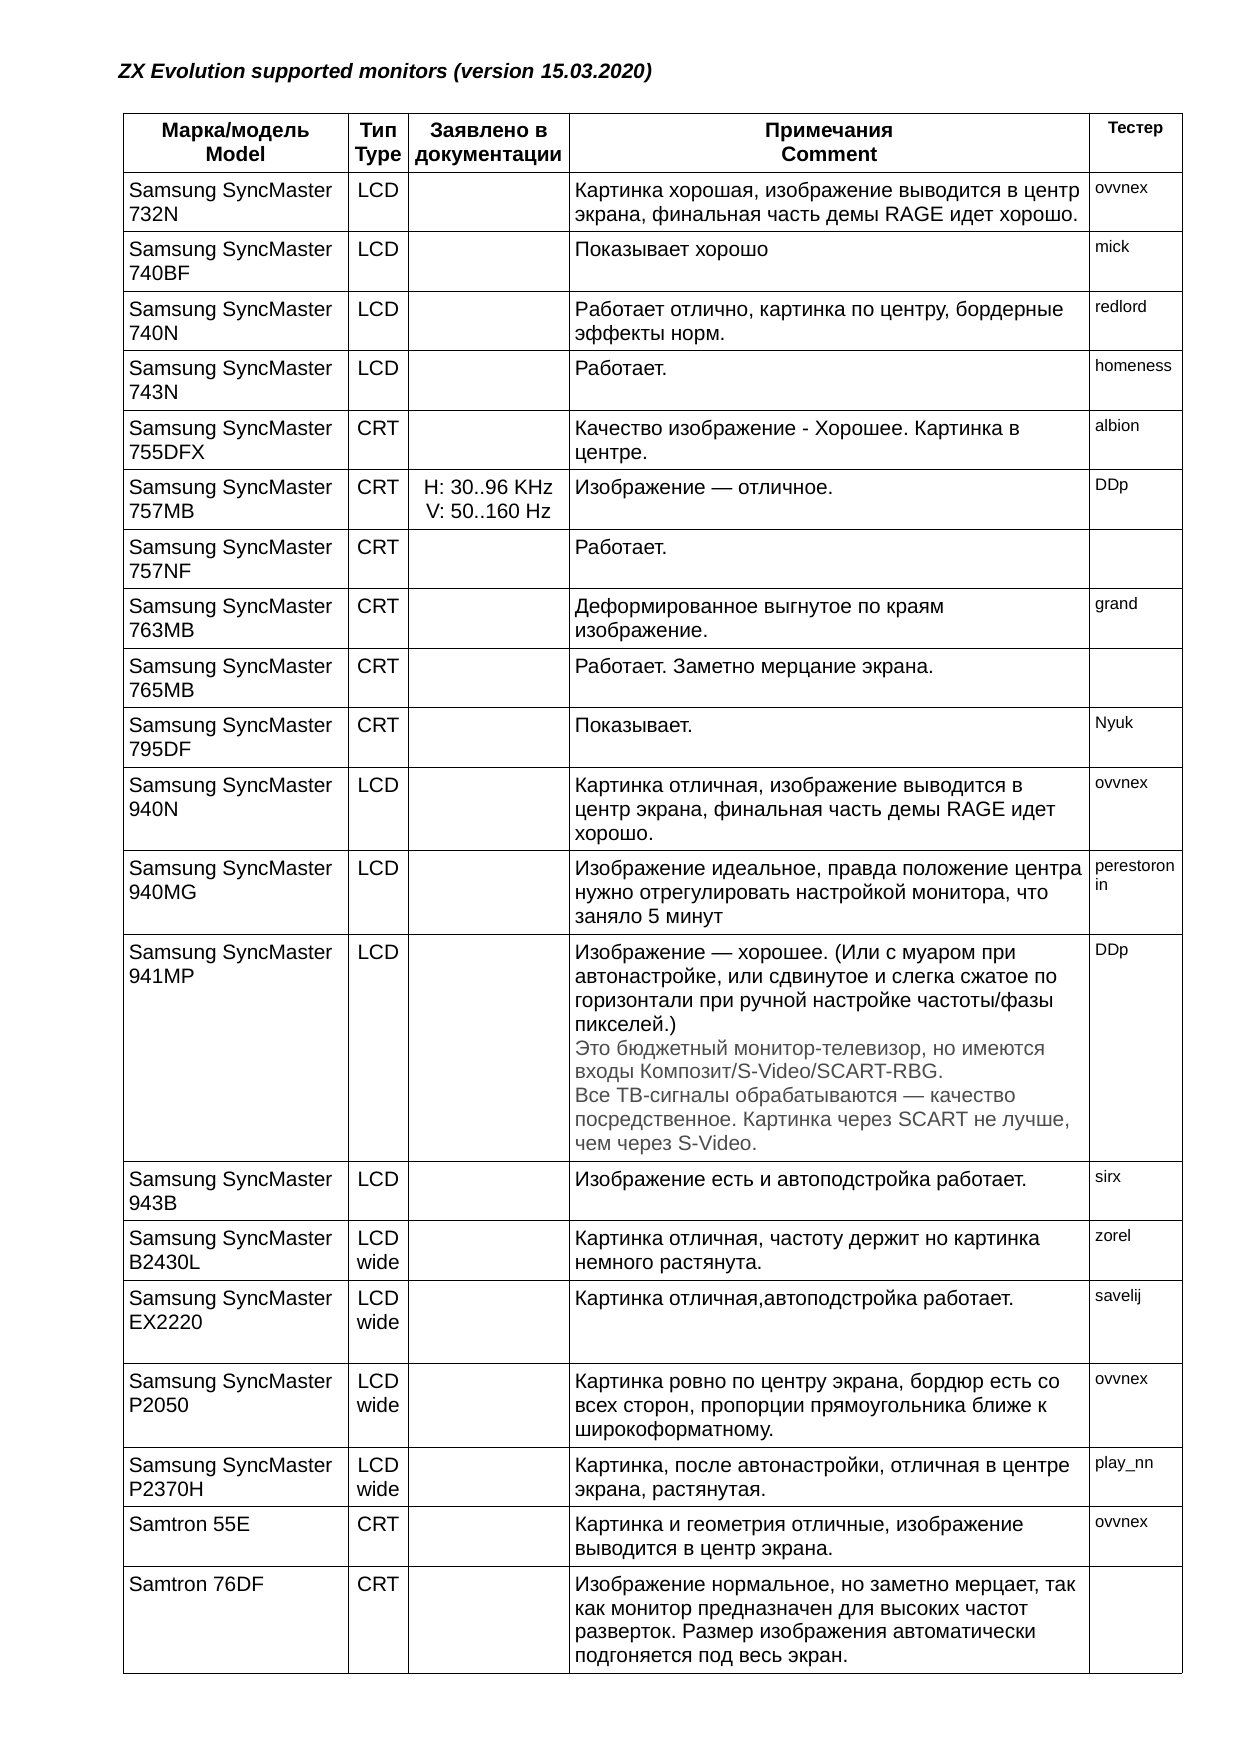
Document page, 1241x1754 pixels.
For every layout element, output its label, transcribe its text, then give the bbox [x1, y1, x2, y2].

table_cell CRT [349, 470, 408, 529]
table_cell Samsung SyncMaster 732N [124, 173, 348, 231]
table_cell LCD [349, 173, 408, 231]
table_cell play_nn [1090, 1448, 1182, 1506]
table_cell Изображение нормальное, но заметно мерцает, так как монитор предназначен для высоких частот разверток. Размер изображения автоматически подгоняется под весь экран. [570, 1567, 1089, 1673]
table_cell [409, 232, 569, 291]
table_cell [409, 173, 569, 231]
table_cell redlord [1090, 292, 1182, 350]
table_cell Изображение — хорошее. (Или с муаром при автонастройке, или сдвинутое и слегка сжатое по горизонтали при ручной настройке частоты/фазы пикселей.) Это бюджетный монитор-телевизор, но имеются входы Композит/S-Video/SCART-RBG. Все ТВ-сигналы обрабатываются — качество посредственное. Картинка через SCART не лучше, чем через S-Video. [570, 935, 1089, 1161]
table_cell Samsung SyncMaster B2430L [124, 1221, 348, 1280]
table_cell Samsung SyncMaster 755DFX [124, 411, 348, 469]
table_cell [1090, 1567, 1182, 1673]
table_header Марка/модель Model [124, 114, 348, 172]
table_cell Samsung SyncMaster EX2220 [124, 1281, 348, 1363]
table_cell Изображение есть и автоподстройка работает. [570, 1162, 1089, 1220]
table_cell Samsung SyncMaster 940N [124, 768, 348, 850]
table_cell CRT [349, 589, 408, 648]
table_cell LCD wide [349, 1448, 408, 1506]
table_cell [409, 411, 569, 469]
table_cell [409, 1567, 569, 1673]
table_header Тестер [1090, 114, 1182, 172]
table_cell CRT [349, 708, 408, 767]
table_cell Деформированное выгнутое по краям изображение. [570, 589, 1089, 648]
table_cell Samsung SyncMaster P2050 [124, 1364, 348, 1447]
table_cell LCD [349, 768, 408, 850]
table_cell Картинка и геометрия отличные, изображение выводится в центр экрана. [570, 1507, 1089, 1566]
table_cell LCD [349, 351, 408, 410]
table_cell LCD [349, 292, 408, 350]
table_cell [409, 530, 569, 588]
table_cell [409, 1507, 569, 1566]
table_cell [409, 1364, 569, 1447]
table_cell H: 30..96 KHz V: 50..160 Hz [409, 470, 569, 529]
table_cell Показывает. [570, 708, 1089, 767]
table_cell [409, 1162, 569, 1220]
table_cell LCD wide [349, 1281, 408, 1363]
table_cell ovvnex [1090, 173, 1182, 231]
table_cell [409, 708, 569, 767]
table_cell Работает отлично, картинка по центру, бордерные эффекты норм. [570, 292, 1089, 350]
table_cell DDp [1090, 470, 1182, 529]
table_cell mick [1090, 232, 1182, 291]
table_cell [409, 649, 569, 707]
table_cell Изображение идеальное, правда положение центра нужно отрегулировать настройкой монитора, что заняло 5 минут [570, 851, 1089, 934]
table_cell CRT [349, 530, 408, 588]
table_cell Samsung SyncMaster 757NF [124, 530, 348, 588]
table_cell albion [1090, 411, 1182, 469]
table_cell Samsung SyncMaster 740BF [124, 232, 348, 291]
table_cell [409, 851, 569, 934]
table_cell Показывает хорошо [570, 232, 1089, 291]
table_cell Samsung SyncMaster 943B [124, 1162, 348, 1220]
table_cell [409, 1221, 569, 1280]
table_cell Samsung SyncMaster 743N [124, 351, 348, 410]
table_cell DDp [1090, 935, 1182, 1161]
table_cell [409, 1448, 569, 1506]
table_cell Работает. [570, 530, 1089, 588]
table_cell Samsung SyncMaster 940MG [124, 851, 348, 934]
table_cell Картинка хорошая, изображение выводится в центр экрана, финальная часть демы RAGE идет хорошо. [570, 173, 1089, 231]
table_cell [1090, 530, 1182, 588]
table_cell [409, 1281, 569, 1363]
table_cell LCD wide [349, 1364, 408, 1447]
table_cell LCD [349, 1162, 408, 1220]
table_cell Изображение — отличное. [570, 470, 1089, 529]
table_cell Samsung SyncMaster 740N [124, 292, 348, 350]
table_cell savelij [1090, 1281, 1182, 1363]
table_cell [409, 589, 569, 648]
table_cell grand [1090, 589, 1182, 648]
table_cell Samsung SyncMaster 795DF [124, 708, 348, 767]
table_cell ovvnex [1090, 768, 1182, 850]
table_cell Картинка отличная, частоту держит но картинка немного растянута. [570, 1221, 1089, 1280]
table_cell Работает. [570, 351, 1089, 410]
table_cell CRT [349, 1567, 408, 1673]
table_cell LCD [349, 935, 408, 1161]
table_cell Качество изображение - Хорошее. Картинка в центре. [570, 411, 1089, 469]
table_cell Samsung SyncMaster 763MB [124, 589, 348, 648]
table_cell sirx [1090, 1162, 1182, 1220]
table_cell Картинка ровно по центру экрана, бордюр есть со всех сторон, пропорции прямоугольника ближе к широкоформатному. [570, 1364, 1089, 1447]
table_cell LCD [349, 851, 408, 934]
table_header Заявлено в документации [409, 114, 569, 172]
table_header Тип Type [349, 114, 408, 172]
table_cell CRT [349, 411, 408, 469]
table_cell ovvnex [1090, 1507, 1182, 1566]
table_cell LCD [349, 232, 408, 291]
table_cell [409, 292, 569, 350]
table_cell ovvnex [1090, 1364, 1182, 1447]
table_cell Samsung SyncMaster 765MB [124, 649, 348, 707]
table_cell zorel [1090, 1221, 1182, 1280]
table_cell Картинка отличная,автоподстройка работает. [570, 1281, 1089, 1363]
table_header Примечания Comment [570, 114, 1089, 172]
table_cell CRT [349, 1507, 408, 1566]
table_cell Картинка отличная, изображение выводится в центр экрана, финальная часть демы RAGE идет хорошо. [570, 768, 1089, 850]
table_cell LCD wide [349, 1221, 408, 1280]
table_cell CRT [349, 649, 408, 707]
table_cell [1090, 649, 1182, 707]
table_cell [409, 935, 569, 1161]
table_cell perestoronin [1090, 851, 1182, 934]
table_cell homeness [1090, 351, 1182, 410]
table_cell [409, 351, 569, 410]
table_cell [409, 768, 569, 850]
table_cell Samtron 55E [124, 1507, 348, 1566]
table_cell Nyuk [1090, 708, 1182, 767]
table_cell Samtron 76DF [124, 1567, 348, 1673]
table_cell Samsung SyncMaster 941MP [124, 935, 348, 1161]
table_cell Работает. Заметно мерцание экрана. [570, 649, 1089, 707]
table_cell Samsung SyncMaster 757MB [124, 470, 348, 529]
table_cell Картинка, после автонастройки, отличная в центре экрана, растянутая. [570, 1448, 1089, 1506]
table_cell Samsung SyncMaster P2370H [124, 1448, 348, 1506]
